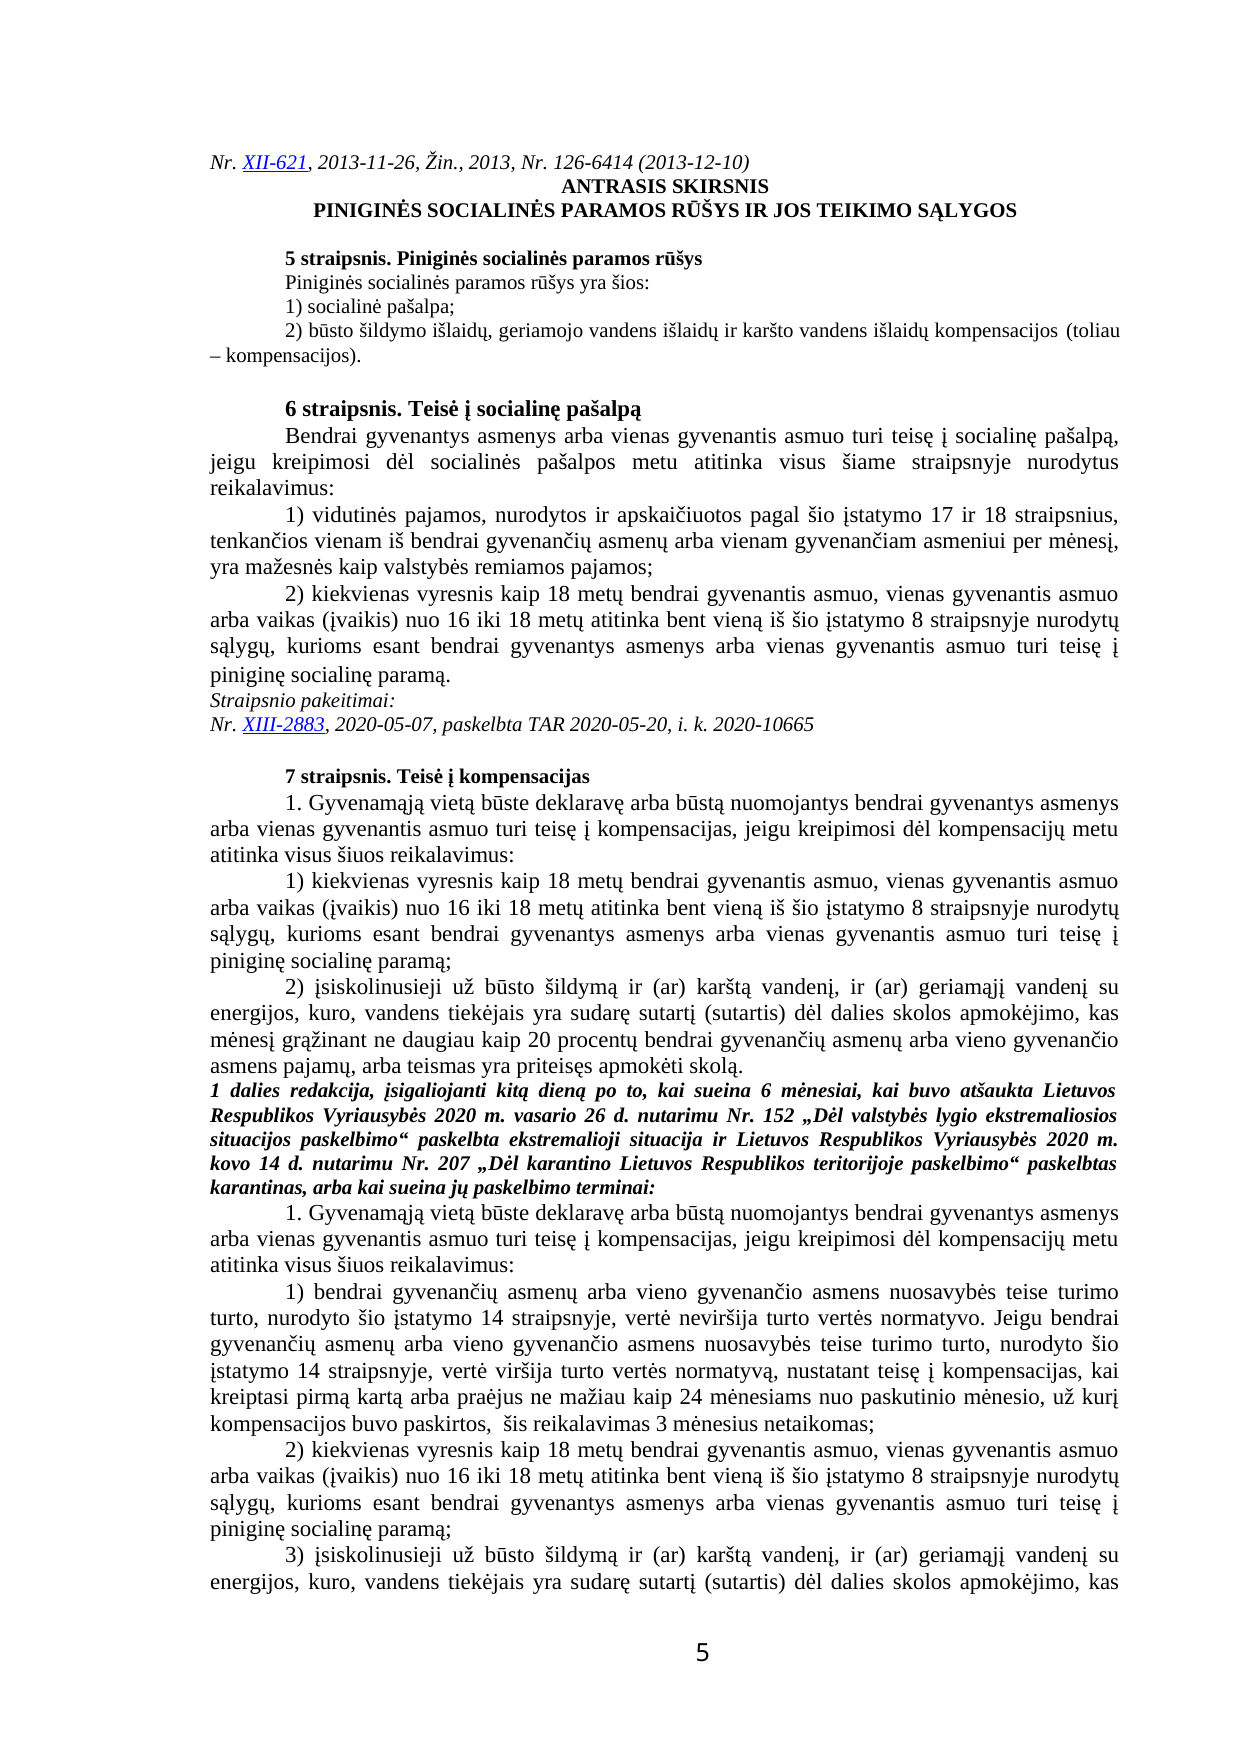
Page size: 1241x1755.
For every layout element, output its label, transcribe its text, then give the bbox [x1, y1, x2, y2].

text ANTRASIS SKIRSNIS [210, 174, 1120, 198]
text 6 straipsnis. Teisė į socialinę pašalpą [210, 395, 1120, 422]
text 3) įsiskolinusieji už būsto šildymą ir (ar) karštą vandenį, ir (ar) geriamąjį vandenį su energijos, kuro, vandens tiekėjais yra sudarę sutartį (sutartis) dėl dalies skolos apmokėjimo, kas [210, 1541, 1120, 1594]
text 2) įsiskolinusieji už būsto šildymą ir (ar) karštą vandenį, ir (ar) geriamąjį vandenį su energijos, kuro, vandens tiekėjais yra sudarę sutartį (sutartis) dėl dalies skolos apmokėjimo, kas mėnesį grąžinant ne daugiau kaip 20 procentų bendrai gyvenančių asmenų arba vieno gyvenančio asmens pajamų, arba teismas yra priteisęs apmokėti skolą. [210, 973, 1120, 1078]
text 1) vidutinės pajamos, nurodytos ir apskaičiuotos pagal šio įstatymo 17 ir 18 straipsnius, tenkančios vienam iš bendrai gyvenančių asmenų arba vienam gyvenančiam asmeniui per mėnesį, yra mažesnės kaip valstybės remiamos pajamos; [210, 501, 1120, 580]
text 1) kiekvienas vyresnis kaip 18 metų bendrai gyvenantis asmuo, vienas gyvenantis asmuo arba vaikas (įvaikis) nuo 16 iki 18 metų atitinka bent vieną iš šio įstatymo 8 straipsnyje nurodytų sąlygų, kurioms esant bendrai gyvenantys asmenys arba vienas gyvenantis asmuo turi teisę į piniginę socialinę paramą; [210, 868, 1120, 973]
text 1) bendrai gyvenančių asmenų arba vieno gyvenančio asmens nuosavybės teise turimo turto, nurodyto šio įstatymo 14 straipsnyje, vertė neviršija turto vertės normatyvo. Jeigu bendrai gyvenančių asmenų arba vieno gyvenančio asmens nuosavybės teise turimo turto, nurodyto šio įstatymo 14 straipsnyje, vertė viršija turto vertės normatyvą, nustatant teisę į kompensacijas, kai kreiptasi pirmą kartą arba praėjus ne mažiau kaip 24 mėnesiams nuo paskutinio mėnesio, už kurį kompensacijos buvo paskirtos, šis reikalavimas 3 mėnesius netaikomas; [210, 1278, 1120, 1436]
text 2) kiekvienas vyresnis kaip 18 metų bendrai gyvenantis asmuo, vienas gyvenantis asmuo arba vaikas (įvaikis) nuo 16 iki 18 metų atitinka bent vieną iš šio įstatymo 8 straipsnyje nurodytų sąlygų, kurioms esant bendrai gyvenantys asmenys arba vienas gyvenantis asmuo turi teisę į piniginę socialinę paramą; [210, 1436, 1120, 1541]
text 1 dalies redakcija, įsigaliojanti kitą dieną po to, kai sueina 6 mėnesiai, kai buvo atšaukta Lietuvos Respublikos Vyriausybės 2020 m. vasario 26 d. nutarimu Nr. 152 „Dėl valstybės lygio ekstremaliosios situacijos paskelbimo“ paskelbta ekstremalioji situacija ir Lietuvos Respublikos Vyriausybės 2020 m. kovo 14 d. nutarimu Nr. 207 „Dėl karantino Lietuvos Respublikos teritorijoje paskelbimo“ paskelbtas karantinas, arba kai sueina jų paskelbimo terminai: [210, 1078, 1120, 1199]
text Bendrai gyvenantys asmenys arba vienas gyvenantis asmuo turi teisę į socialinę pašalpą, jeigu kreipimosi dėl socialinės pašalpos metu atitinka visus šiame straipsnyje nurodytus reikalavimus: [210, 422, 1120, 501]
text 1. Gyvenamąją vietą būste deklaravę arba būstą nuomojantys bendrai gyvenantys asmenys arba vienas gyvenantis asmuo turi teisę į kompensacijas, jeigu kreipimosi dėl kompensacijų metu atitinka visus šiuos reikalavimus: [210, 788, 1120, 868]
text Nr. XII-621, 2013-11-26, Žin., 2013, Nr. 126-6414 (2013-12-10) [210, 150, 1120, 174]
text 2) kiekvienas vyresnis kaip 18 metų bendrai gyvenantis asmuo, vienas gyvenantis asmuo arba vaikas (įvaikis) nuo 16 iki 18 metų atitinka bent vieną iš šio įstatymo 8 straipsnyje nurodytų sąlygų, kurioms esant bendrai gyvenantys asmenys arba vienas gyvenantis asmuo turi teisę į piniginę socialinę paramą. [210, 580, 1120, 688]
text 1. Gyvenamąją vietą būste deklaravę arba būstą nuomojantys bendrai gyvenantys asmenys arba vienas gyvenantis asmuo turi teisę į kompensacijas, jeigu kreipimosi dėl kompensacijų metu atitinka visus šiuos reikalavimus: [210, 1199, 1120, 1278]
text Nr. XIII-2883, 2020-05-07, paskelbta TAR 2020-05-20, i. k. 2020-10665 [210, 712, 1120, 736]
text 1) socialinė pašalpa; [210, 294, 1120, 318]
text 2) būsto šildymo išlaidų, geriamojo vandens išlaidų ir karšto vandens išlaidų kompensacijos (toliau – kompensacijos). [210, 318, 1120, 367]
text PINIGINĖS SOCIALINĖS PARAMOS RŪŠYS IR JOS TEIKIMO SĄLYGOS [210, 198, 1120, 222]
text 7 straipsnis. Teisė į kompensacijas [210, 764, 1120, 788]
text 5 straipsnis. Piniginės socialinės paramos rūšys [210, 246, 1120, 270]
text Straipsnio pakeitimai: [210, 688, 1120, 712]
text Piniginės socialinės paramos rūšys yra šios: [210, 270, 1120, 294]
